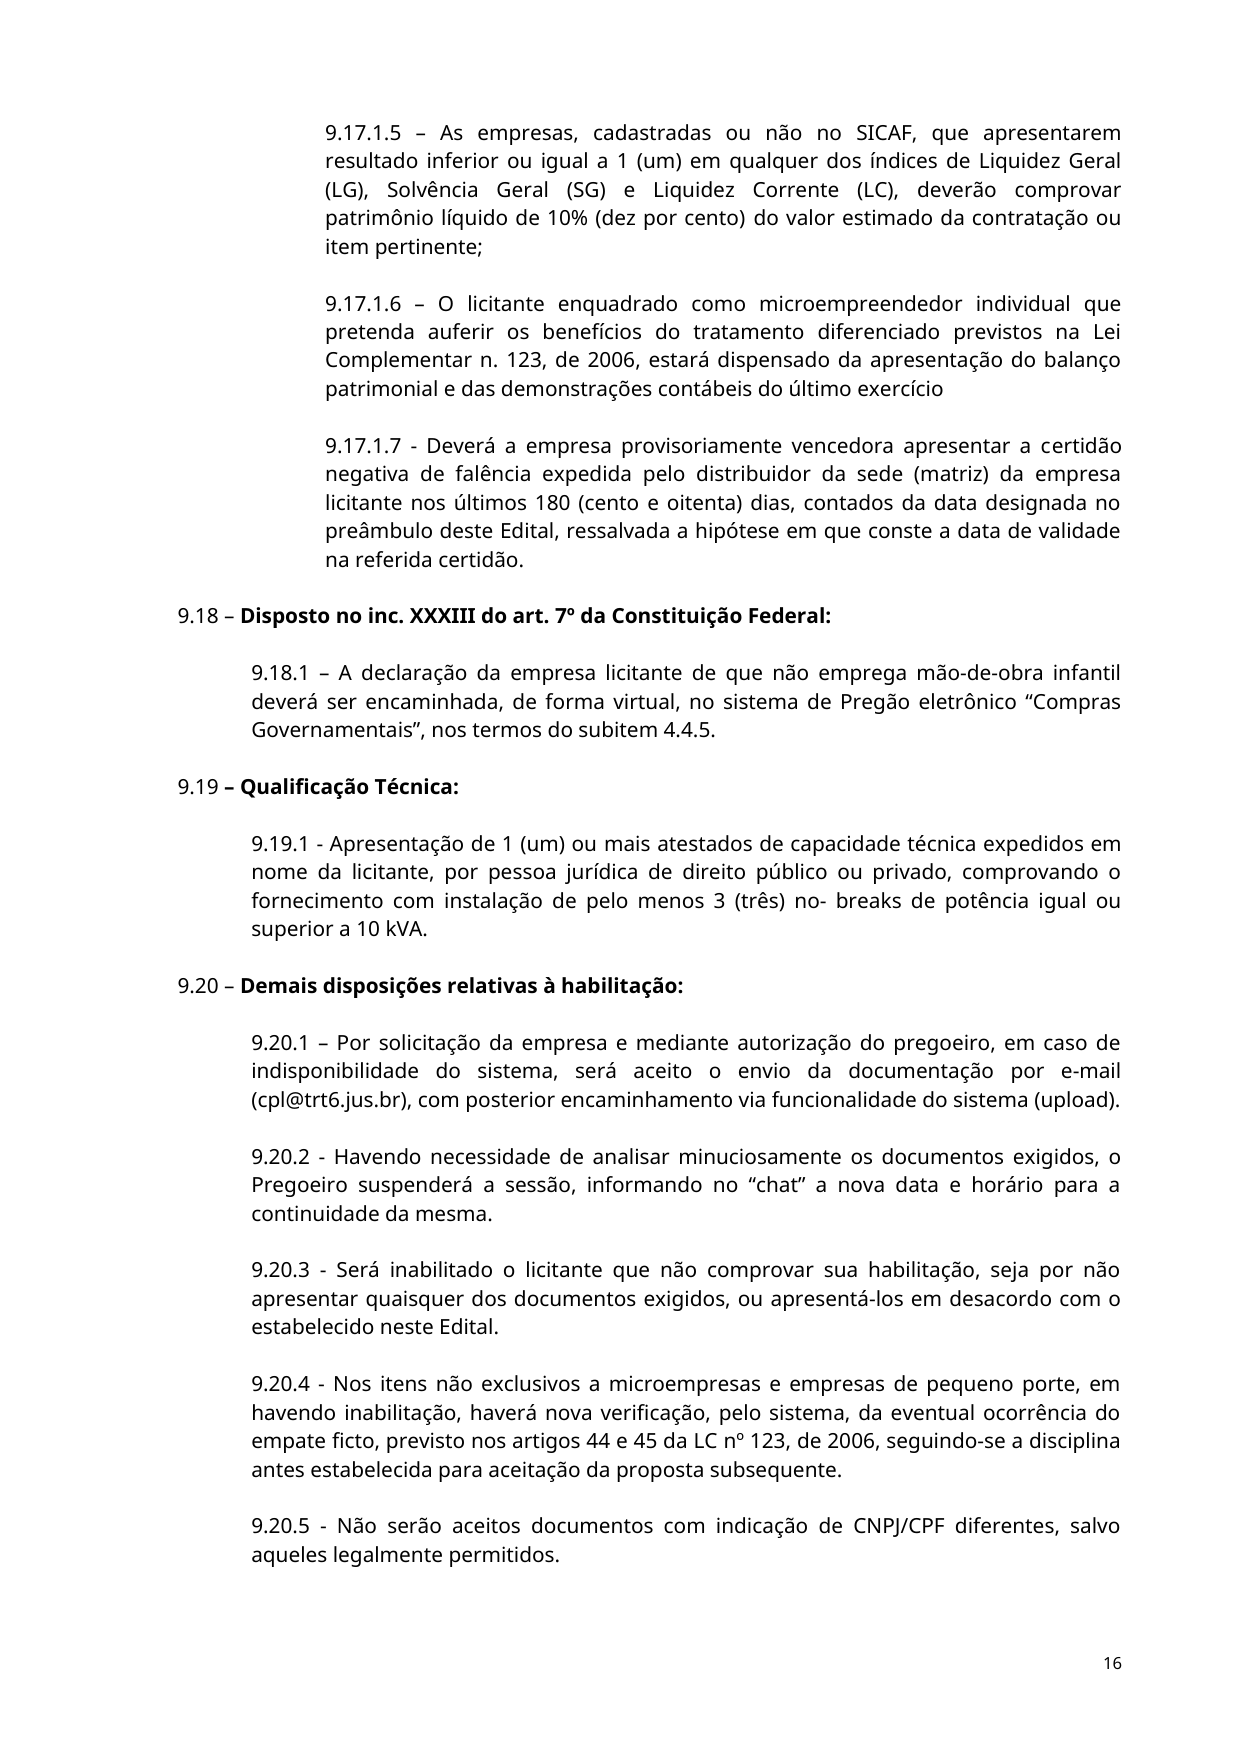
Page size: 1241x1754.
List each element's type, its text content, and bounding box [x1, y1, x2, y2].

text 9.18.1 – A declaração da empresa licitante de que não emprega mão-de-obra infantil deverá ser encaminhada, de forma virtual, no sistema de Pregão eletrônico “Compras Governamentais”, nos termos do subitem 4.4.5. [251, 658, 1122, 744]
text 9.19.1 - Apresentação de 1 (um) ou mais atestados de capacidade técnica expedidos em nome da licitante, por pessoa jurídica de direito público ou privado, comprovando o fornecimento com instalação de pelo menos 3 (três) no- breaks de potência igual ou superior a 10 kVA. [251, 829, 1122, 943]
text 9.18 – Disposto no inc. XXXIII do art. 7º da Constituição Federal: [177, 602, 1122, 630]
text 9.19 – Qualificação Técnica: [177, 772, 1122, 801]
text 9.20.4 - Nos itens não exclusivos a microempresas e empresas de pequeno porte, em havendo inabilitação, haverá nova verificação, pelo sistema, da eventual ocorrência do empate ficto, previsto nos artigos 44 e 45 da LC nº 123, de 2006, seguindo-se a disciplina antes estabelecida para aceitação da proposta subsequente. [251, 1369, 1122, 1483]
text 9.17.1.6 – O licitante enquadrado como microempreendedor individual que pretenda auferir os benefícios do tratamento diferenciado previstos na Lei Complementar n. 123, de 2006, estará dispensado da apresentação do balanço patrimonial e das demonstrações contábeis do último exercício [325, 289, 1122, 402]
text 9.17.1.5 – As empresas, cadastradas ou não no SICAF, que apresentarem resultado inferior ou igual a 1 (um) em qualquer dos índices de Liquidez Geral (LG), Solvência Geral (SG) e Liquidez Corrente (LC), deverão comprovar patrimônio líquido de 10% (dez por cento) do valor estimado da contratação ou item pertinente; [325, 118, 1122, 260]
text 9.20.1 – Por solicitação da empresa e mediante autorização do pregoeiro, em caso de indisponibilidade do sistema, será aceito o envio da documentação por e-mail (cpl@trt6.jus.br), com posterior encaminhamento via funcionalidade do sistema (upload). [251, 1028, 1122, 1113]
text 9.20.3 - Será inabilitado o licitante que não comprovar sua habilitação, seja por não apresentar quaisquer dos documentos exigidos, ou apresentá-los em desacordo com o estabelecido neste Edital. [251, 1256, 1122, 1341]
text 9.17.1.7 - Deverá a empresa provisoriamente vencedora apresentar a certidão negativa de falência expedida pelo distribuidor da sede (matriz) da empresa licitante nos últimos 180 (cento e oitenta) dias, contados da data designada no preâmbulo deste Edital, ressalvada a hipótese em que conste a data de validade na referida certidão. [325, 431, 1122, 573]
list 9.20.5 - Não serão aceitos documentos com indicação de CNPJ/CPF diferentes, salvo aqueles legalmente permitidos. [251, 1512, 1122, 1568]
text 9.20 – Demais disposições relativas à habilitação: [177, 971, 1122, 1000]
text 9.20.2 - Havendo necessidade de analisar minuciosamente os documentos exigidos, o Pregoeiro suspenderá a sessão, informando no “chat” a nova data e horário para a continuidade da mesma. [251, 1142, 1122, 1227]
